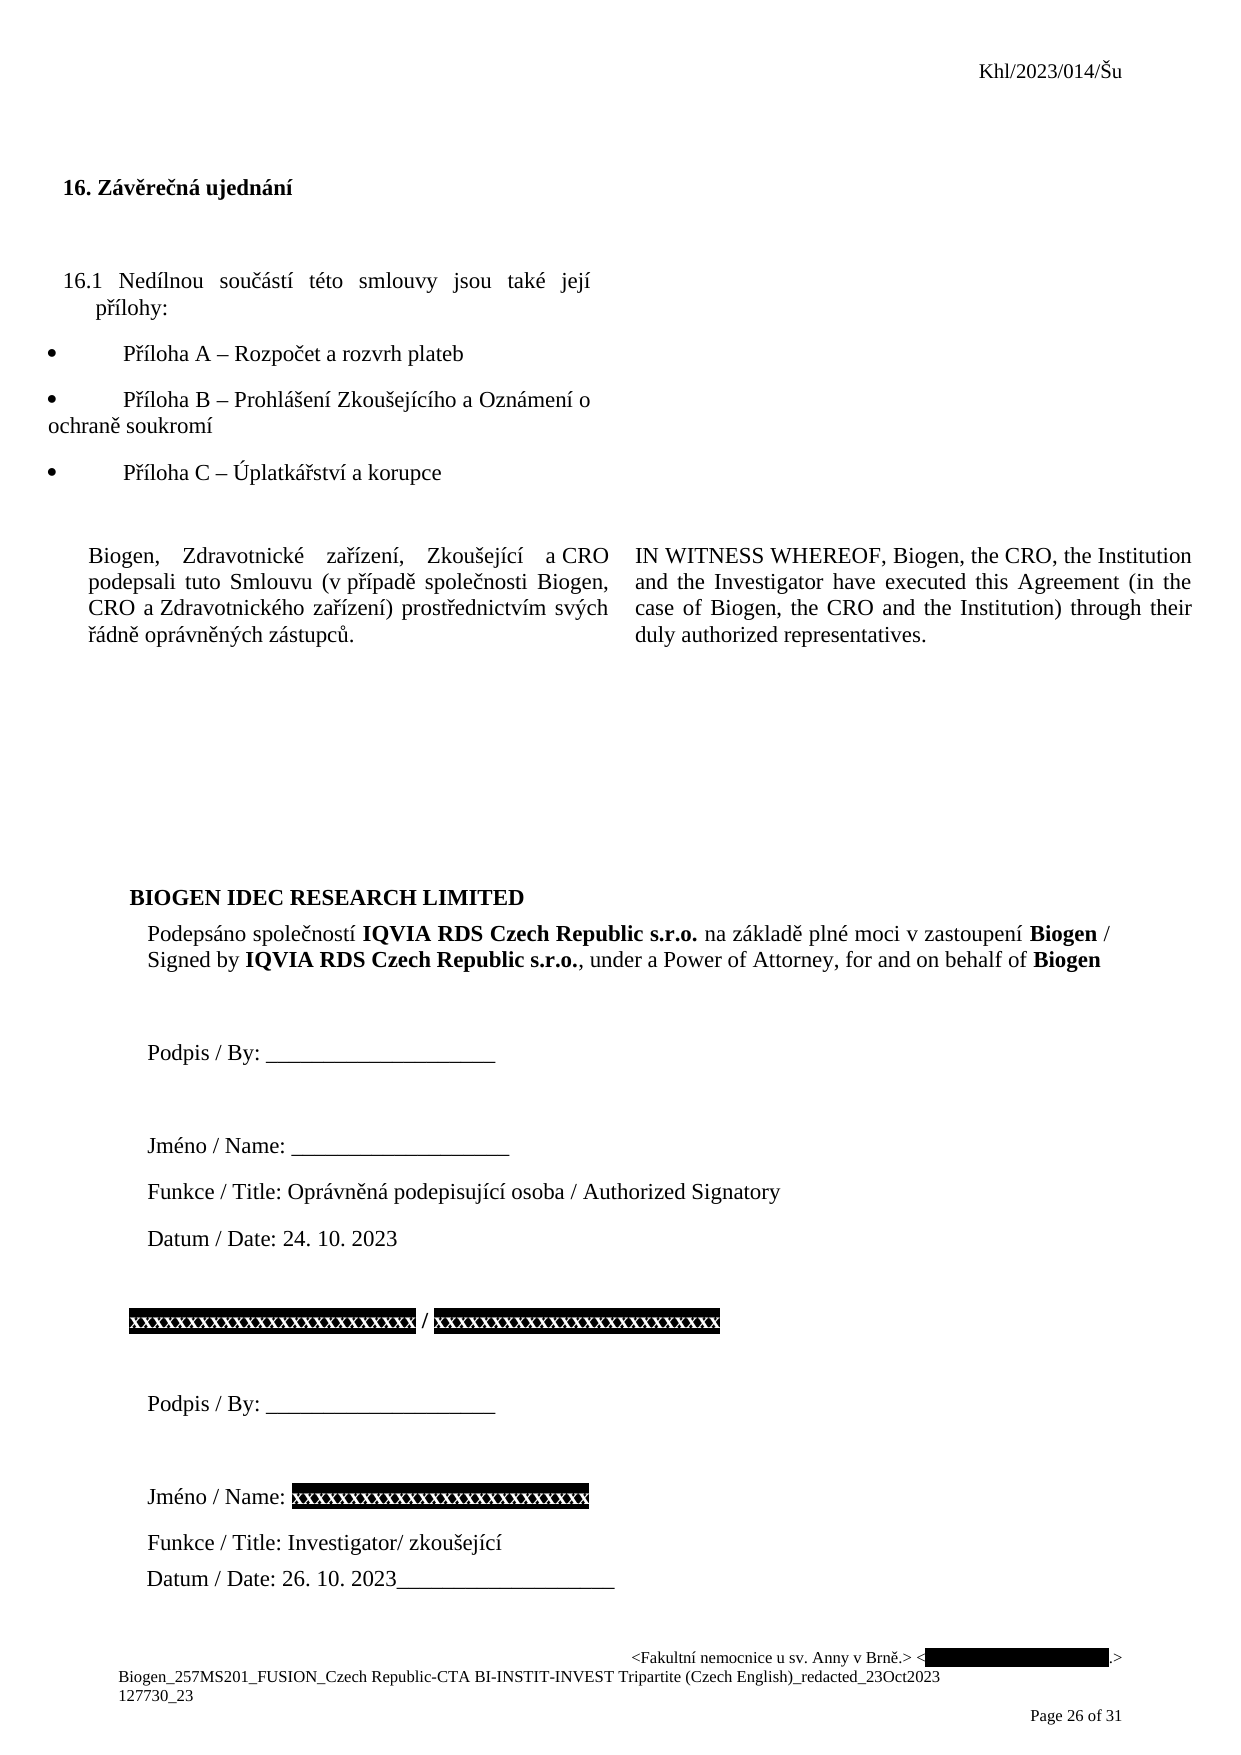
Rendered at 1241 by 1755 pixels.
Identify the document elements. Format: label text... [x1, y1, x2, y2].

table_cell 16. Závěrečná ujednání 16.1 Nedílnou součástí této smlouvy jsou také její přílohy: Příloha A – Rozpočet a rozvrh plateb Příloha B – Prohlášení Zkoušejícího a Oznámení o ochraně soukromí Příloha C – Úplatkářství a korupce [37, 118, 620, 542]
table_cell [620, 118, 1204, 542]
table_cell Biogen, Zdravotnické zařízení, Zkoušející a CRO podepsali tuto Smlouvu (v případě společnosti Biogen, CRO a Zdravotnického zařízení) prostřednictvím svých řádně oprávněných zástupců. [37, 542, 620, 857]
table_header BIOGEN IDEC RESEARCH LIMITED Podepsáno společností IQVIA RDS Czech Republic s.r.o. na základě plné moci v zastoupení Biogen / Signed by IQVIA RDS Czech Republic s.r.o., under a Power of Attorney, for and on behalf of Biogen Podpis / By: ____________________ Jméno / Name: ___________________ Funkce / Title: Oprávněná podepisující osoba / Authorized Signatory Datum / Date: 24. 10. 2023 [118, 884, 1121, 1307]
table_cell xxxxxxxxxxxxxxxxxxxxxxxxx / xxxxxxxxxxxxxxxxxxxxxxxxx Podpis / By: ____________________ Jméno / Name: xxxxxxxxxxxxxxxxxxxxxxxxxx Funkce / Title: Investigator/ zkoušející Datum / Date: 26. 10. 2023___________________ [118, 1308, 1121, 1618]
table_cell IN WITNESS WHEREOF, Biogen, the CRO, the Institution and the Investigator have executed this Agreement (in the case of Biogen, the CRO and the Institution) through their duly authorized representatives. [620, 542, 1204, 857]
